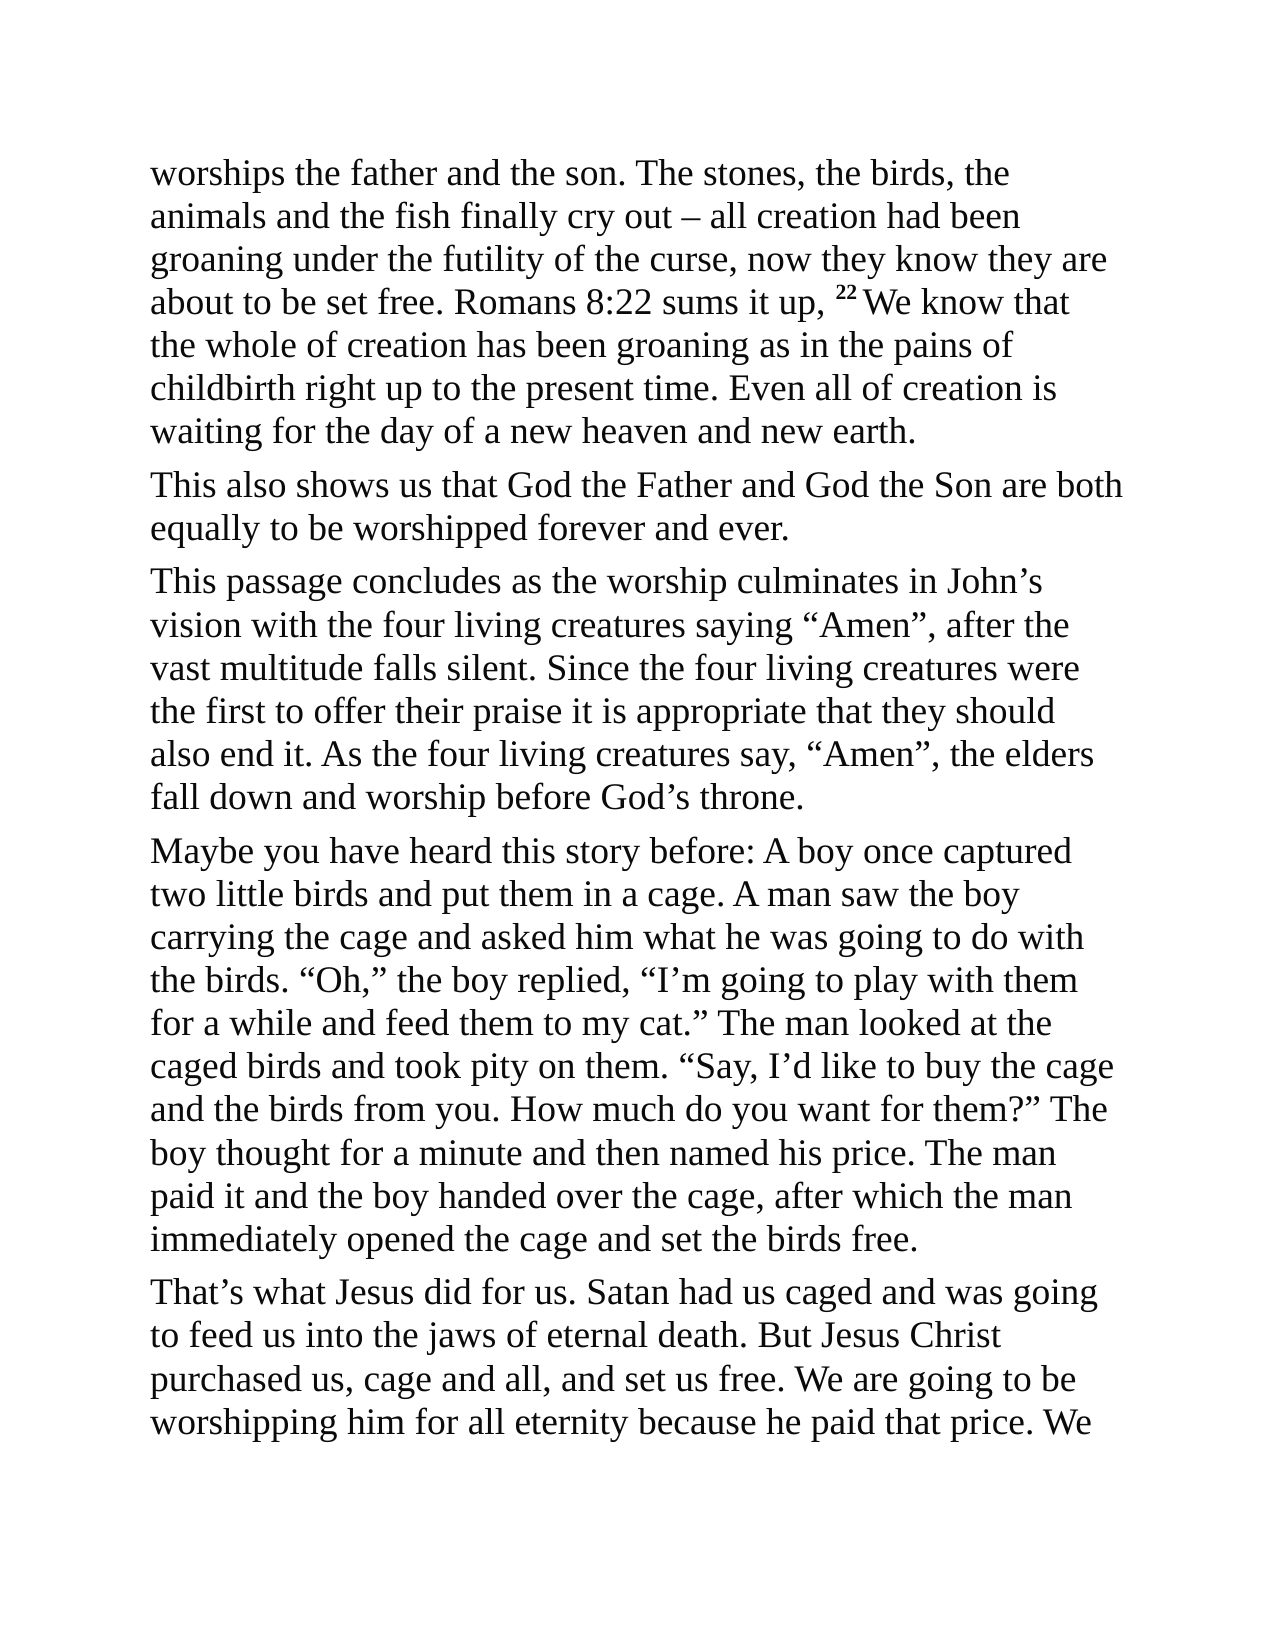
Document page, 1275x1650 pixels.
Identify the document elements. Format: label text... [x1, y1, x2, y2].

text worships the father and the son. The stones, the birds, the animals and the fish finally cry out – all creation had been groaning under the futility of the curse, now they know they are about to be set free. Romans 8:22 sums it up, 22 We know that the whole of creation has been groaning as in the pains of childbirth right up to the present time. Even all of creation is waiting for the day of a new heaven and new earth. [150, 150, 1125, 452]
text This also shows us that God the Father and God the Son are both equally to be worshipped forever and ever. [150, 462, 1125, 548]
text That’s what Jesus did for us. Satan had us caged and was going to feed us into the jaws of eternal death. But Jesus Christ purchased us, cage and all, and set us free. We are going to be worshipping him for all eternity because he paid that price. We [150, 1270, 1125, 1442]
text This passage concludes as the worship culminates in John’s vision with the four living creatures saying “Amen”, after the vast multitude falls silent. Since the four living creatures were the first to offer their praise it is appropriate that they should also end it. As the four living creatures say, “Amen”, the elders fall down and worship before God’s throne. [150, 559, 1125, 818]
text Maybe you have heard this story before: A boy once captured two little birds and put them in a cage. A man saw the boy carrying the cage and asked him what he was going to do with the birds. “Oh,” the boy replied, “I’m going to play with them for a while and feed them to my cat.” The man looked at the caged birds and took pity on them. “Say, I’d like to buy the cage and the birds from you. How much do you want for them?” The boy thought for a minute and then named his price. The man paid it and the boy handed over the cage, after which the man immediately opened the cage and set the birds free. [150, 828, 1125, 1259]
